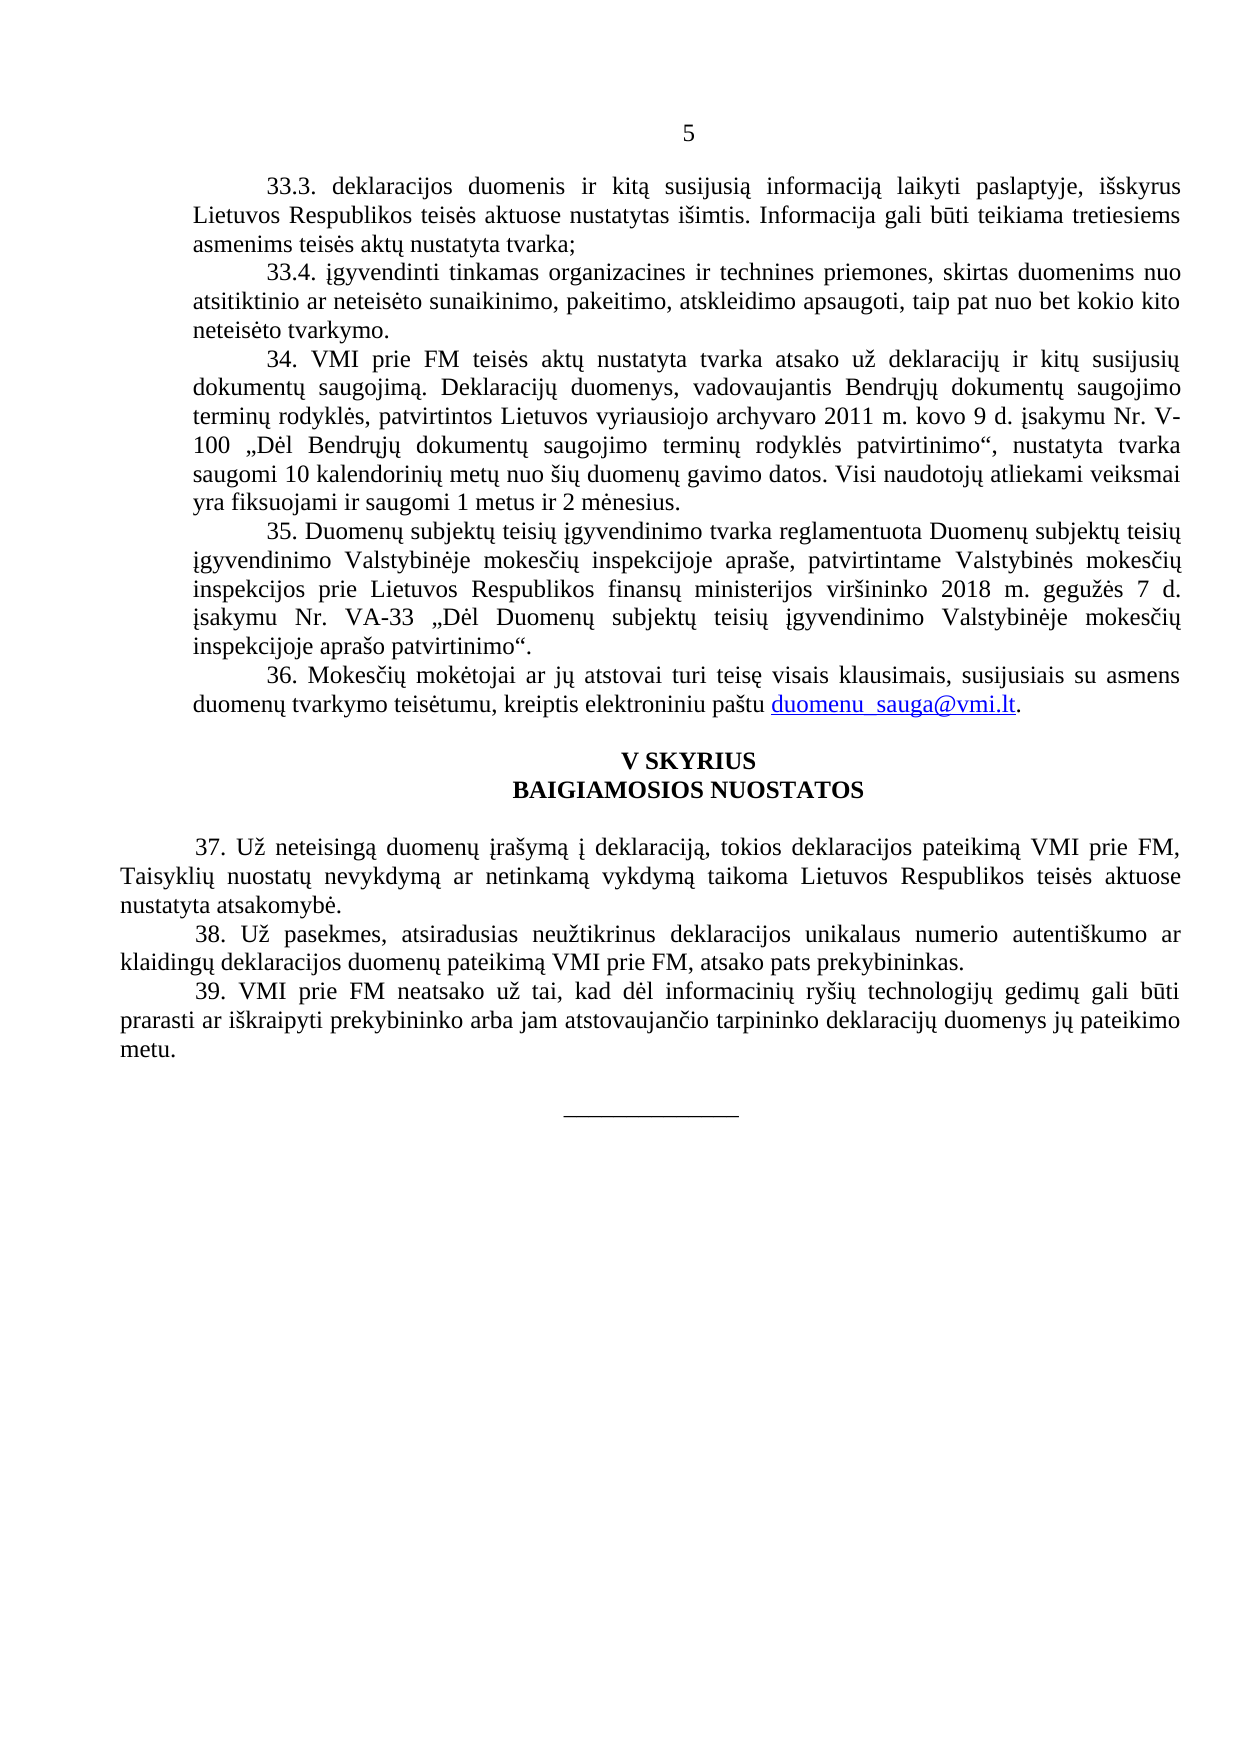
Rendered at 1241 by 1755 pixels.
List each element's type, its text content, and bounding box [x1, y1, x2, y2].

text 36. Mokesčių mokėtojai ar jų atstovai turi teisę visais klausimais, susijusiais su asmens duomenų tvarkymo teisėtumu, kreiptis elektroniniu paštu duomenu_sauga@vmi.lt. [193, 660, 1182, 717]
text 37. Už neteisingą duomenų įrašymą į deklaraciją, tokios deklaracijos pateikimą VMI prie FM, Taisyklių nuostatų nevykdymą ar netinkamą vykdymą taikoma Lietuvos Respublikos teisės aktuose nustatyta atsakomybė. [120, 832, 1182, 919]
text 38. Už pasekmes, atsiradusias neužtikrinus deklaracijos unikalaus numerio autentiškumo ar klaidingų deklaracijos duomenų pateikimą VMI prie FM, atsako pats prekybininkas. [120, 919, 1182, 976]
text 35. Duomenų subjektų teisių įgyvendinimo tvarka reglamentuota Duomenų subjektų teisių įgyvendinimo Valstybinėje mokesčių inspekcijoje apraše, patvirtintame Valstybinės mokesčių inspekcijos prie Lietuvos Respublikos finansų ministerijos viršininko 2018 m. gegužės 7 d. įsakymu Nr. VA-33 „Dėl Duomenų subjektų teisių įgyvendinimo Valstybinėje mokesčių inspekcijoje aprašo patvirtinimo“. [193, 516, 1182, 660]
text BAIGIAMOSIOS NUOSTATOS [120, 775, 1182, 804]
text V SKYRIUS [120, 746, 1182, 775]
text 39. VMI prie FM neatsako už tai, kad dėl informacinių ryšių technologijų gedimų gali būti prarasti ar iškraipyti prekybininko arba jam atstovaujančio tarpininko deklaracijų duomenys jų pateikimo metu. [120, 976, 1182, 1062]
text ______________ [120, 1091, 1182, 1120]
text 33.3. deklaracijos duomenis ir kitą susijusią informaciją laikyti paslaptyje, išskyrus Lietuvos Respublikos teisės aktuose nustatytas išimtis. Informacija gali būti teikiama tretiesiems asmenims teisės aktų nustatyta tvarka; [193, 171, 1182, 257]
text 34. VMI prie FM teisės aktų nustatyta tvarka atsako už deklaracijų ir kitų susijusių dokumentų saugojimą. Deklaracijų duomenys, vadovaujantis Bendrųjų dokumentų saugojimo terminų rodyklės, patvirtintos Lietuvos vyriausiojo archyvaro 2011 m. kovo 9 d. įsakymu Nr. V-100 „Dėl Bendrųjų dokumentų saugojimo terminų rodyklės patvirtinimo“, nustatyta tvarka saugomi 10 kalendorinių metų nuo šių duomenų gavimo datos. Visi naudotojų atliekami veiksmai yra fiksuojami ir saugomi 1 metus ir 2 mėnesius. [193, 344, 1182, 516]
text 33.4. įgyvendinti tinkamas organizacines ir technines priemones, skirtas duomenims nuo atsitiktinio ar neteisėto sunaikinimo, pakeitimo, atskleidimo apsaugoti, taip pat nuo bet kokio kito neteisėto tvarkymo. [193, 257, 1182, 344]
